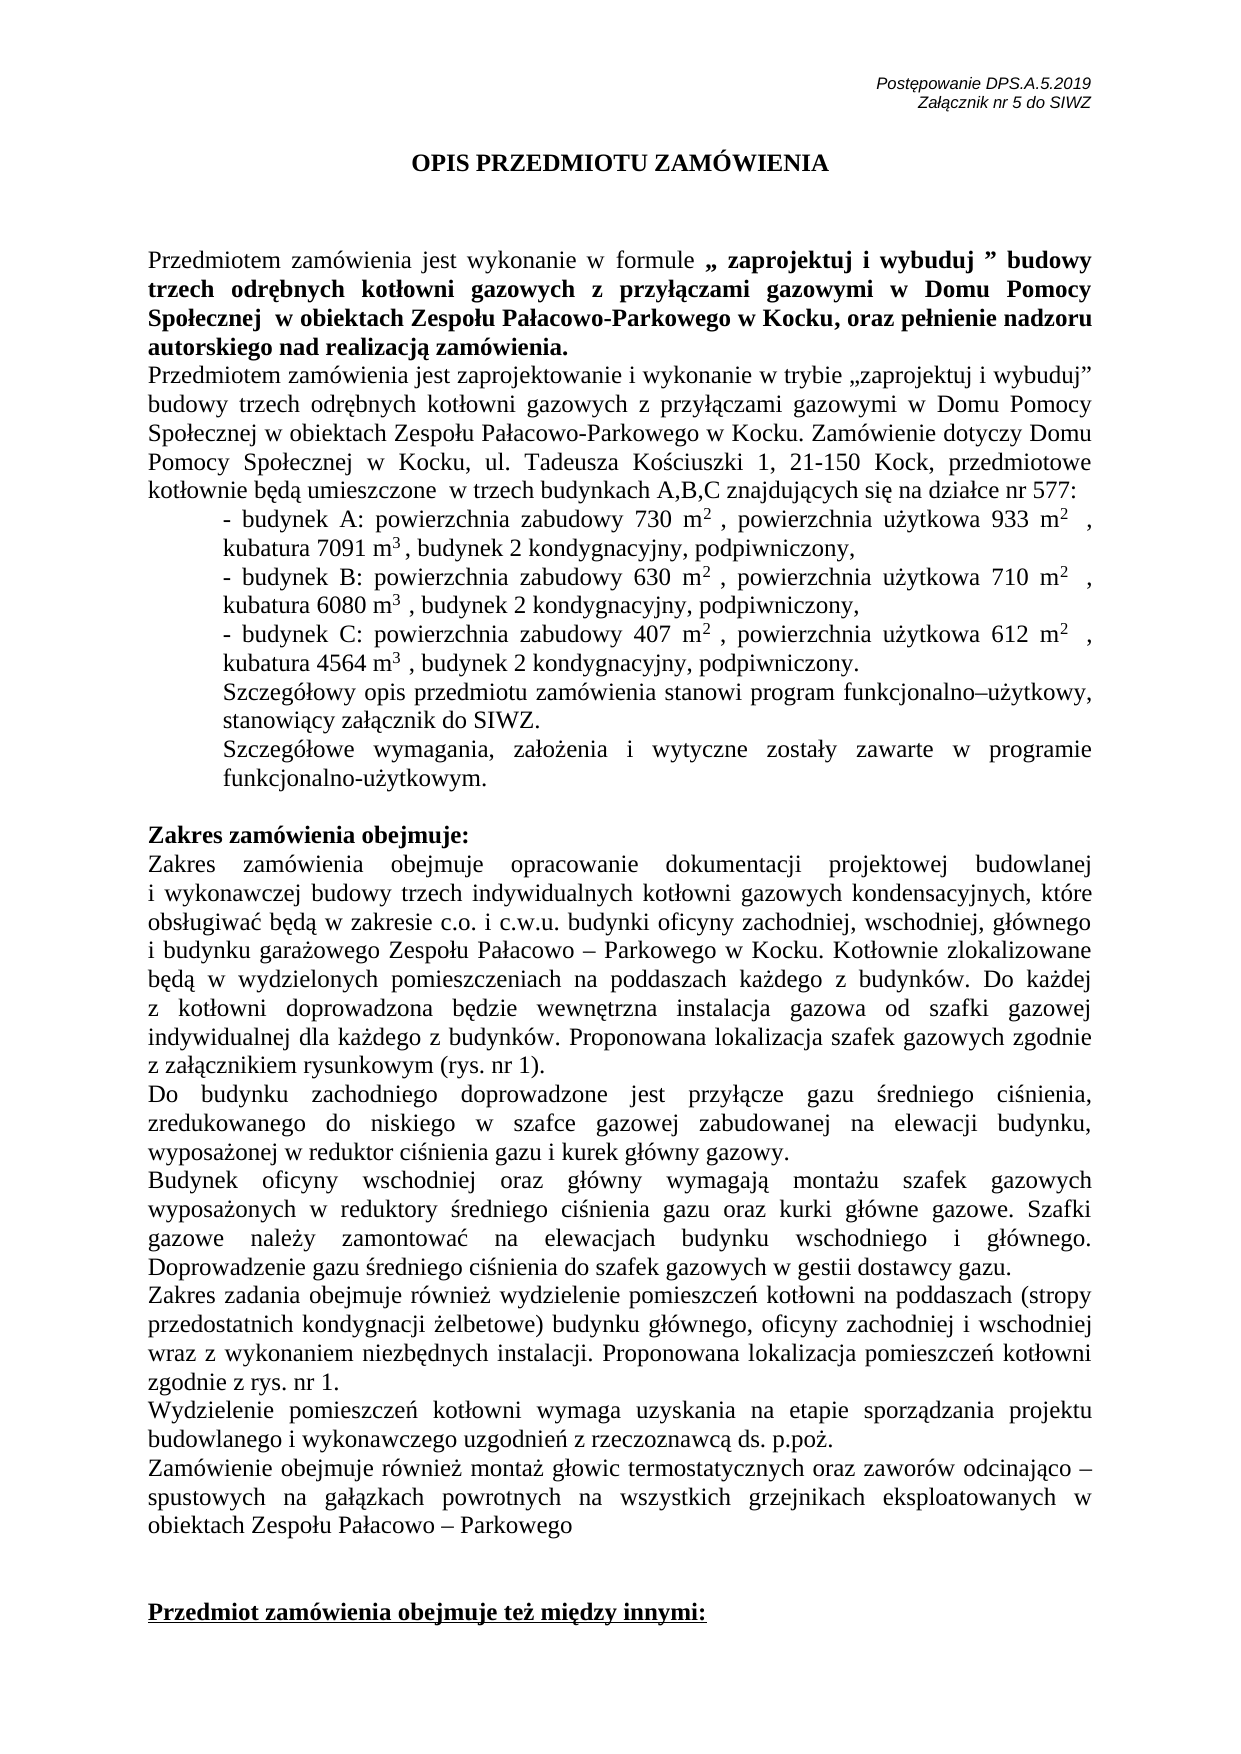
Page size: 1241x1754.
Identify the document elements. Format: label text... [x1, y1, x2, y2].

text Przedmiotem zamówienia jest wykonanie w formule „ zaprojektuj i wybuduj ” budowy trzech odrębnych kotłowni gazowych z przyłączami gazowymi w Domu Pomocy Społecznej w obiektach Zespołu Pałacowo-Parkowego w Kocku, oraz pełnienie nadzoru autorskiego nad realizacją zamówienia. [148, 245, 1093, 360]
text - budynek A: powierzchnia zabudowy 730 m2 , powierzchnia użytkowa 933 m2 , kubatura 7091 m3 , budynek 2 kondygnacyjny, podpiwniczony, [223, 504, 1093, 562]
text - budynek C: powierzchnia zabudowy 407 m2 , powierzchnia użytkowa 612 m2 , kubatura 4564 m3 , budynek 2 kondygnacyjny, podpiwniczony. [223, 619, 1093, 677]
text Zakres zamówienia obejmuje: [148, 820, 1093, 849]
text - budynek B: powierzchnia zabudowy 630 m2 , powierzchnia użytkowa 710 m2 , kubatura 6080 m3 , budynek 2 kondygnacyjny, podpiwniczony, [223, 562, 1093, 619]
text Budynek oficyny wschodniej oraz główny wymagają montażu szafek gazowych wyposażonych w reduktory średniego ciśnienia gazu oraz kurki główne gazowe. Szafki gazowe należy zamontować na elewacjach budynku wschodniego i głównego. Doprowadzenie gazu średniego ciśnienia do szafek gazowych w gestii dostawcy gazu. [148, 1165, 1093, 1280]
text Przedmiot zamówienia obejmuje też między innymi: [148, 1597, 1093, 1625]
text Wydzielenie pomieszczeń kotłowni wymaga uzyskania na etapie sporządzania projektu budowlanego i wykonawczego uzgodnień z rzeczoznawcą ds. p.poż. [148, 1395, 1093, 1453]
text Szczegółowy opis przedmiotu zamówienia stanowi program funkcjonalno–użytkowy, stanowiący załącznik do SIWZ. [223, 677, 1093, 734]
text Zakres zamówienia obejmuje opracowanie dokumentacji projektowej budowlanej i wykonawczej budowy trzech indywidualnych kotłowni gazowych kondensacyjnych, które obsługiwać będą w zakresie c.o. i c.w.u. budynki oficyny zachodniej, wschodniej, głównego i budynku garażowego Zespołu Pałacowo – Parkowego w Kocku. Kotłownie zlokalizowane będą w wydzielonych pomieszczeniach na poddaszach każdego z budynków. Do każdej z kotłowni doprowadzona będzie wewnętrzna instalacja gazowa od szafki gazowej indywidualnej dla każdego z budynków. Proponowana lokalizacja szafek gazowych zgodnie z załącznikiem rysunkowym (rys. nr 1). [148, 849, 1093, 1079]
text Zamówienie obejmuje również montaż głowic termostatycznych oraz zaworów odcinająco –spustowych na gałązkach powrotnych na wszystkich grzejnikach eksploatowanych w obiektach Zespołu Pałacowo – Parkowego [148, 1453, 1093, 1539]
text Przedmiotem zamówienia jest zaprojektowanie i wykonanie w trybie „zaprojektuj i wybuduj” budowy trzech odrębnych kotłowni gazowych z przyłączami gazowymi w Domu Pomocy Społecznej w obiektach Zespołu Pałacowo-Parkowego w Kocku. Zamówienie dotyczy Domu Pomocy Społecznej w Kocku, ul. Tadeusza Kościuszki 1, 21-150 Kock, przedmiotowe kotłownie będą umieszczone w trzech budynkach A,B,C znajdujących się na działce nr 577: [148, 360, 1093, 504]
text Do budynku zachodniego doprowadzone jest przyłącze gazu średniego ciśnienia, zredukowanego do niskiego w szafce gazowej zabudowanej na elewacji budynku, wyposażonej w reduktor ciśnienia gazu i kurek główny gazowy. [148, 1079, 1093, 1165]
text Zakres zadania obejmuje również wydzielenie pomieszczeń kotłowni na poddaszach (stropy przedostatnich kondygnacji żelbetowe) budynku głównego, oficyny zachodniej i wschodniej wraz z wykonaniem niezbędnych instalacji. Proponowana lokalizacja pomieszczeń kotłowni zgodnie z rys. nr 1. [148, 1280, 1093, 1395]
text OPIS PRZEDMIOTU ZAMÓWIENIA [148, 148, 1093, 176]
text Szczegółowe wymagania, założenia i wytyczne zostały zawarte w programie funkcjonalno-użytkowym. [223, 734, 1093, 792]
